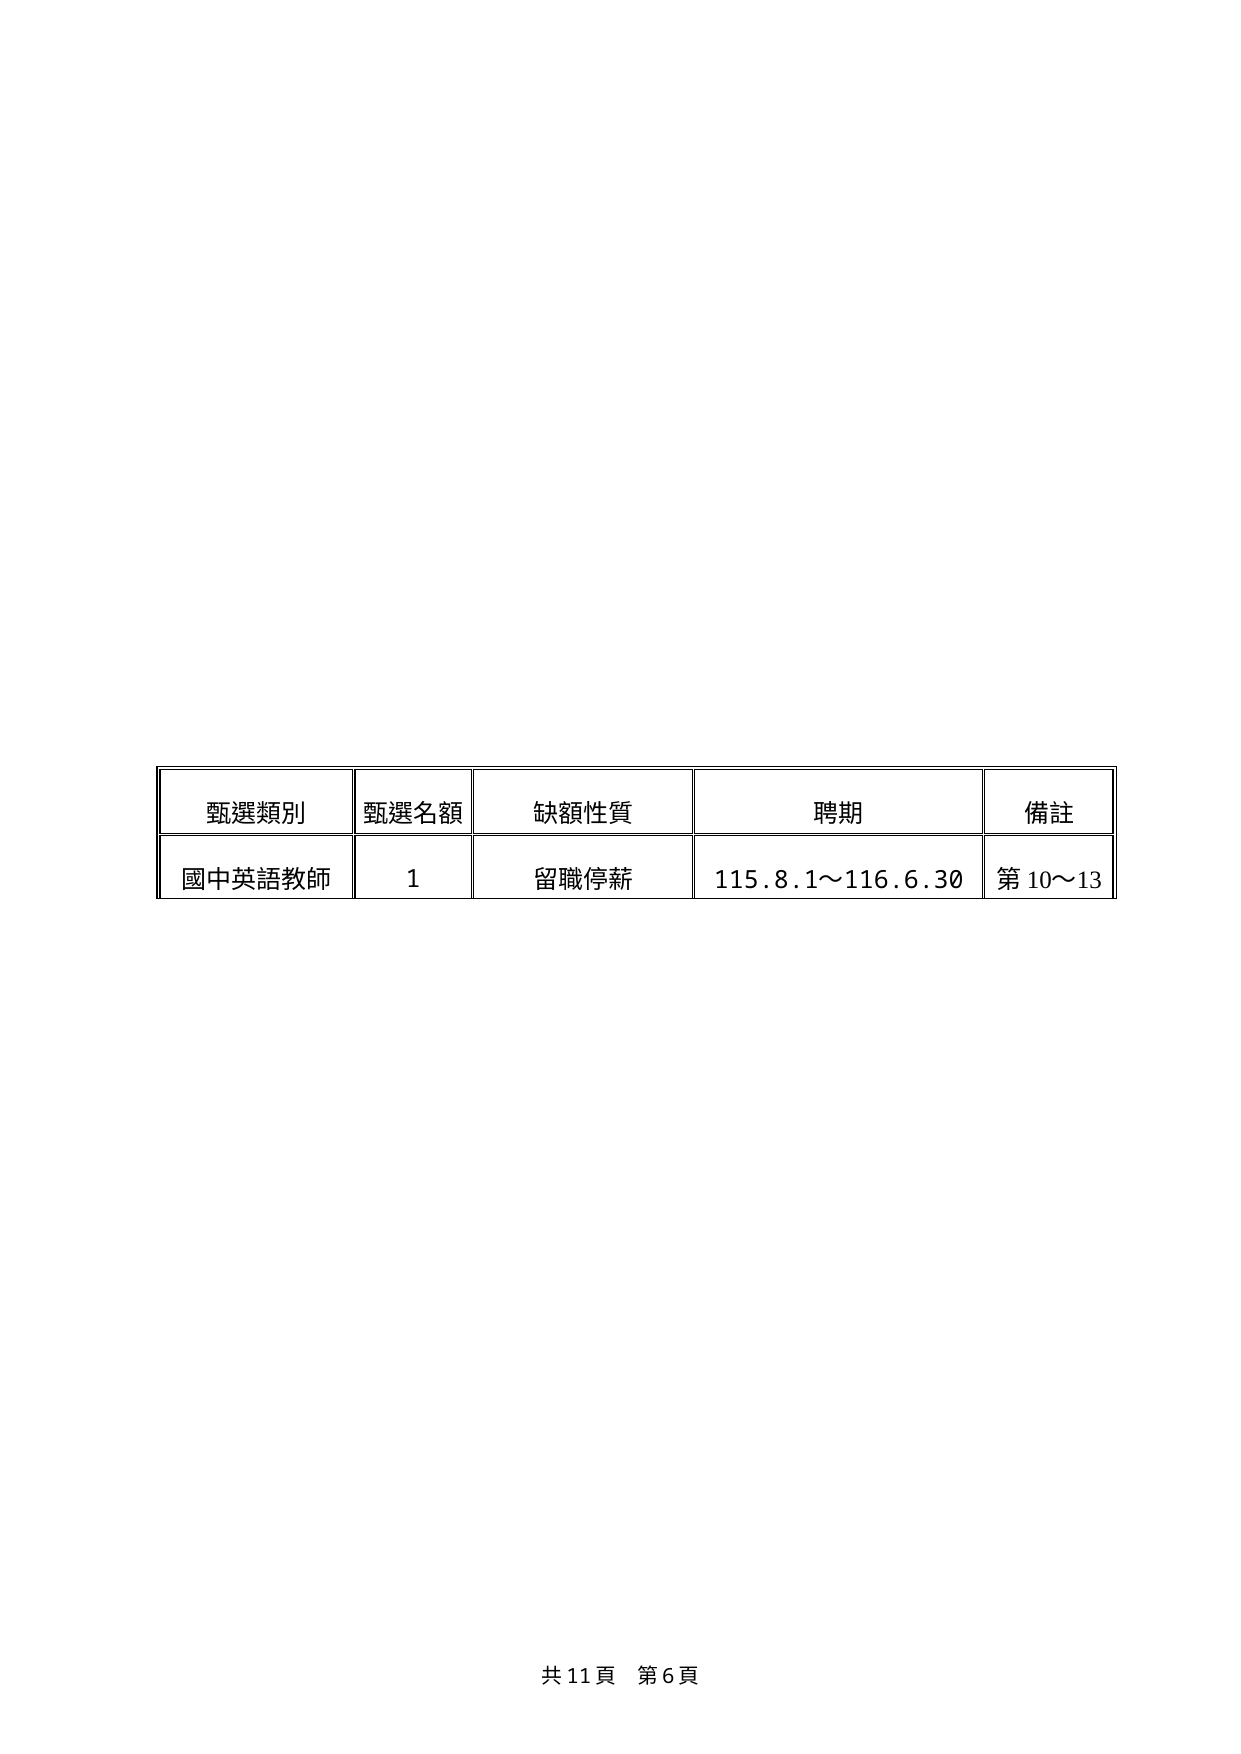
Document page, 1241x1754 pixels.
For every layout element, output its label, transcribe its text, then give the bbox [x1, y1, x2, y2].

table_header 備註 [985, 770, 1112, 833]
table_header 甄選名額 [356, 770, 471, 833]
table_cell 115.8.1～116.6.30 [695, 836, 982, 898]
table_cell 國中英語教師 [161, 836, 352, 898]
table_header 甄選類別 [161, 770, 352, 833]
table_header 聘期 [695, 770, 982, 833]
table_cell 第10～13 [985, 836, 1112, 898]
table_cell 留職停薪 [474, 836, 692, 898]
table_cell 1 [356, 836, 471, 898]
table_header 缺額性質 [474, 770, 692, 833]
